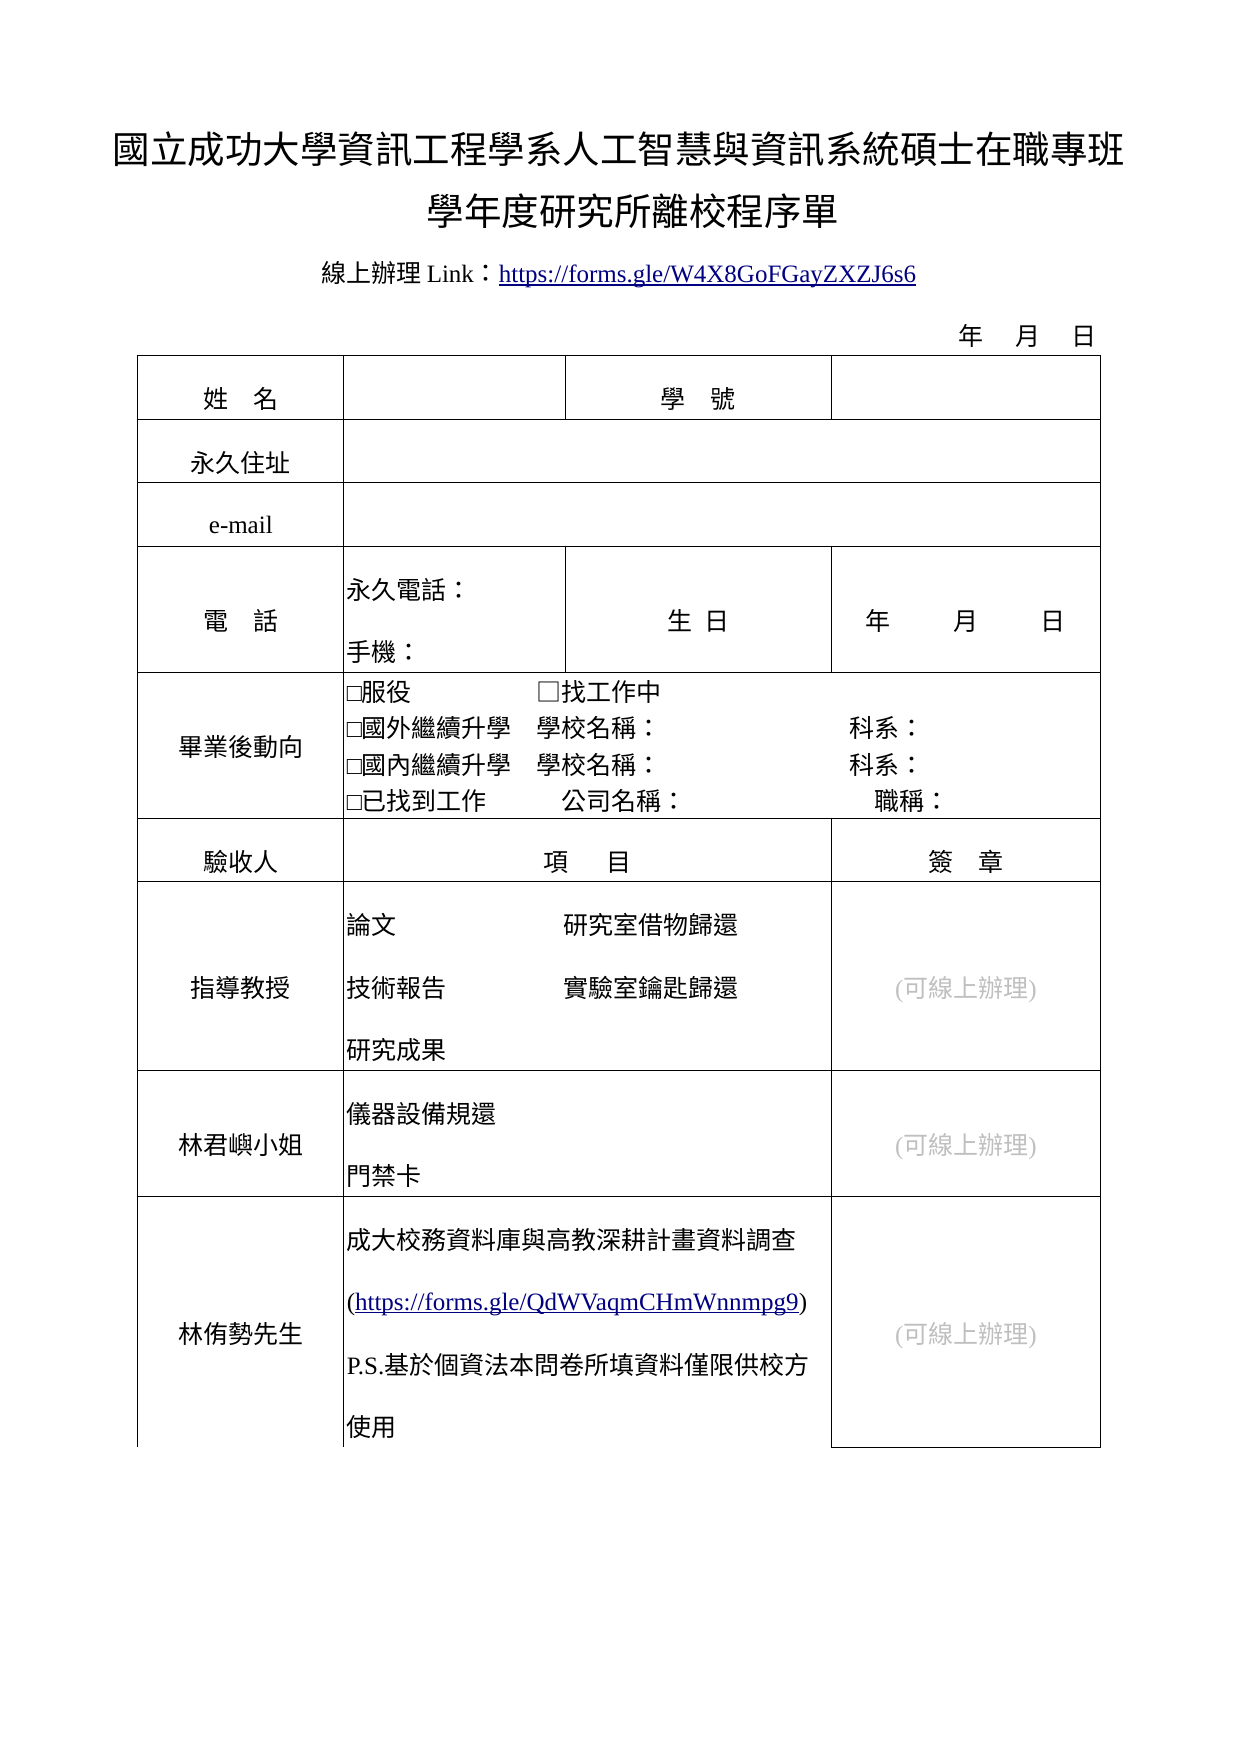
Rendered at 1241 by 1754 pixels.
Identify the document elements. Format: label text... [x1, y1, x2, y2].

text 線上辦理Link：https://forms.gle/W4X8GoFGayZXZJ6s6 [112, 230, 1125, 292]
text 國立成功大學資訊工程學系人工智慧與資訊系統碩士在職專班 [112, 105, 1125, 167]
table_cell 永久電話： 手機： [344, 547, 565, 672]
table_cell □服役 □找工作中 □國外繼續升學 學校名稱： 科系： □國內繼續升學 學校名稱： 科系： □已找到工作 公司名稱： 職稱： [344, 673, 1100, 818]
table_cell 年 月 日 [832, 547, 1100, 672]
table_cell (可線上辦理) [832, 882, 1100, 1070]
text 年 月 日 [112, 292, 1096, 355]
table_header 學 號 [566, 356, 831, 418]
table_header 姓 名 [138, 356, 343, 418]
table_cell [344, 483, 1100, 546]
table_header [344, 356, 565, 418]
table_cell 儀器設備規還 門禁卡 [344, 1071, 831, 1196]
table_cell (可線上辦理) [832, 1197, 1100, 1447]
text 學年度研究所離校程序單 [112, 167, 1125, 230]
table_cell 指導教授 [138, 882, 343, 1070]
table_header [832, 356, 1100, 418]
table_cell 生 日 [566, 547, 831, 672]
table_cell 研究室借物歸還 實驗室鑰匙歸還 [560, 882, 831, 1070]
table_cell 電 話 [138, 547, 343, 672]
table_cell (可線上辦理) [832, 1071, 1100, 1196]
table_cell 林侑勢先生 [138, 1197, 343, 1447]
table_cell 驗收人 [138, 819, 343, 881]
table_cell 簽 章 [832, 819, 1100, 881]
table_cell 林君嶼小姐 [138, 1071, 343, 1196]
table_cell e-mail [138, 483, 343, 546]
table_cell 項 目 [344, 819, 831, 881]
table_cell 畢業後動向 [138, 673, 343, 818]
table_cell [344, 420, 1100, 482]
table_cell 成大校務資料庫與高教深耕計畫資料調查 (https://forms.gle/QdWVaqmCHmWnnmpg9) P.S.基於個資法本問卷所填資料僅限供校方使用 [344, 1197, 831, 1447]
table_cell 永久住址 [138, 420, 343, 482]
table_cell 論文 技術報告 研究成果 [344, 882, 560, 1070]
